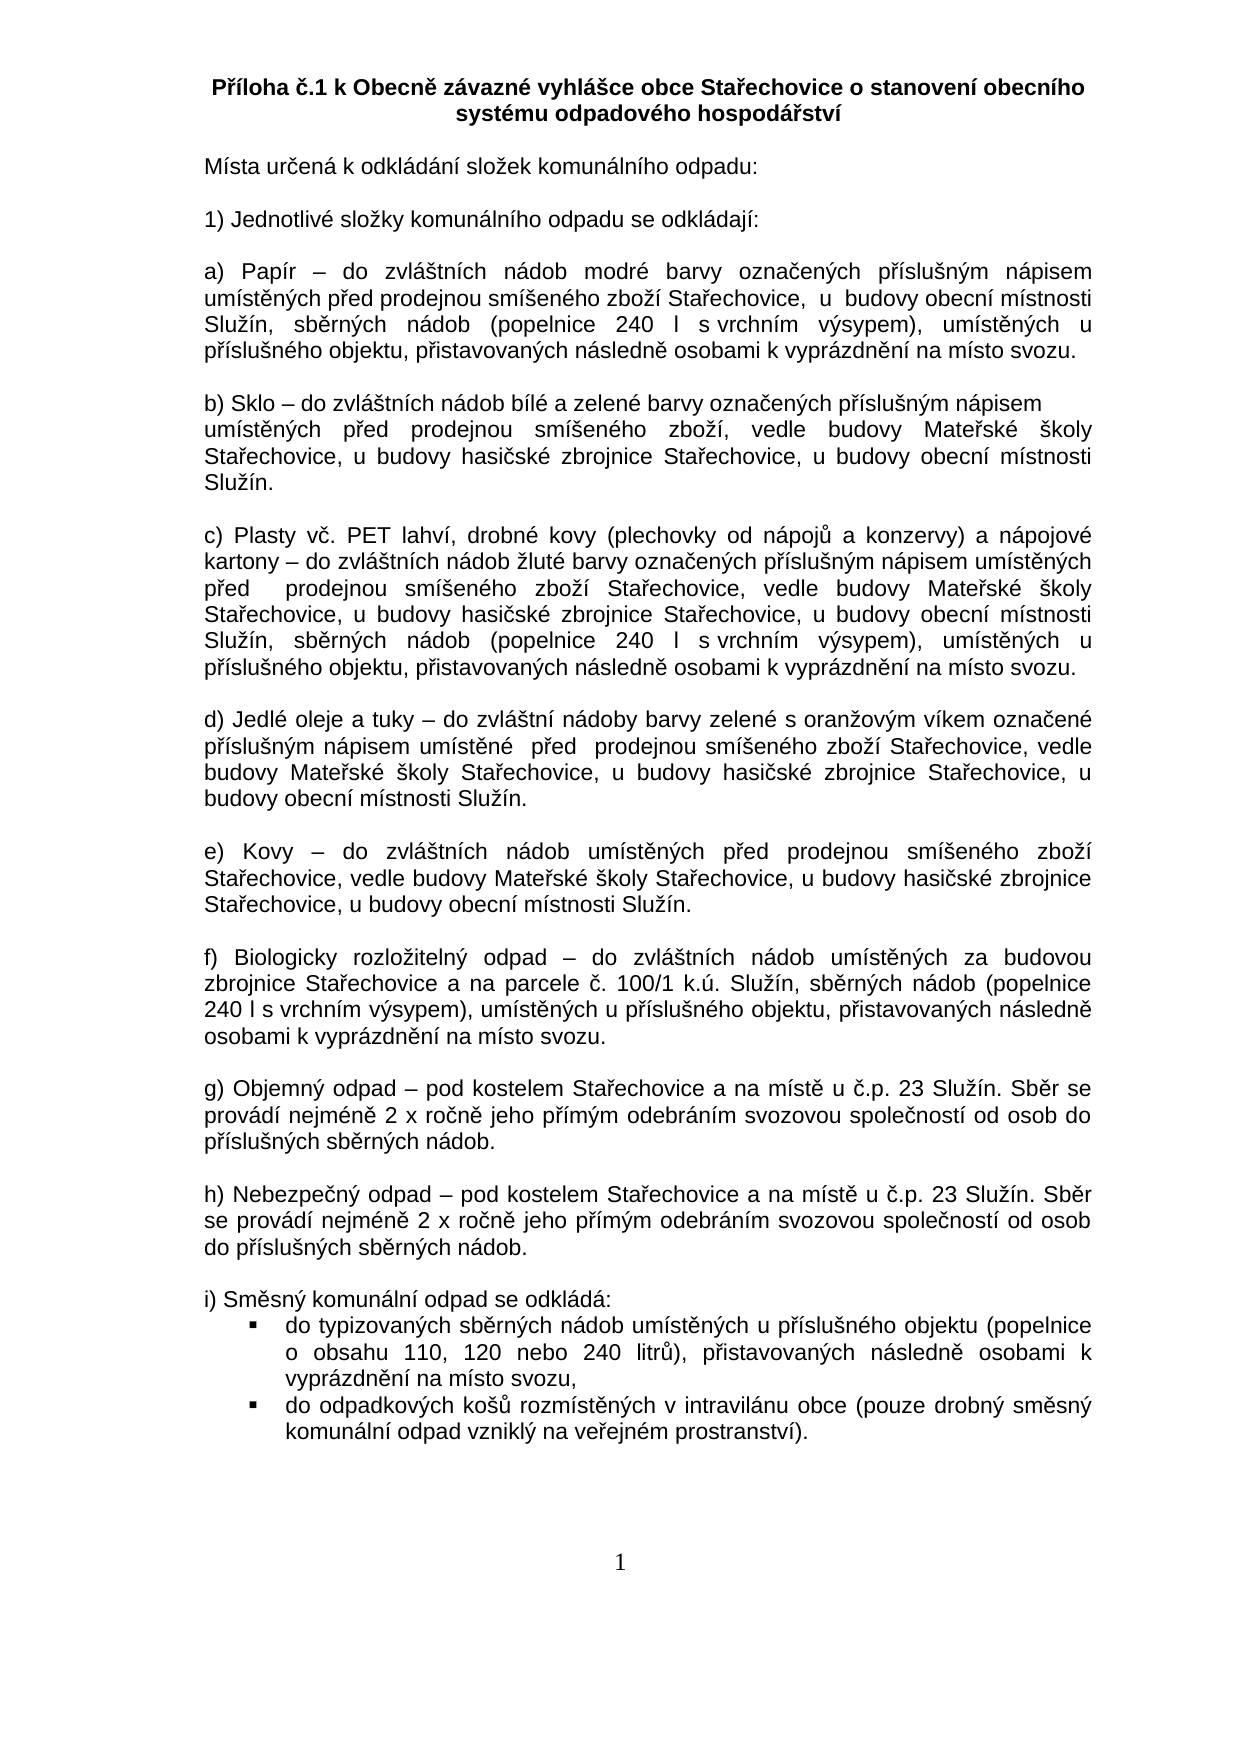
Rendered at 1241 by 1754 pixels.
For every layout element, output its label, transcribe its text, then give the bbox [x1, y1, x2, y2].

list do odpadkových košů rozmístěných v intravilánu obce (pouze drobný směsný komunální odpad vzniklý na veřejném prostranství). [248, 1392, 1092, 1444]
text Příloha č.1 k Obecně závazné vyhlášce obce Stařechovice o stanovení obecního systému odpadového hospodářství [204, 74, 1092, 127]
text a) Papír – do zvláštních nádob modré barvy označených příslušným nápisem umístěných před prodejnou smíšeného zboží Stařechovice, u budovy obecní místnosti Služín, sběrných nádob (popelnice 240 l s vrchním výsypem), umístěných u příslušného objektu, přistavovaných následně osobami k vyprázdnění na místo svozu. [204, 258, 1092, 364]
text e) Kovy – do zvláštních nádob umístěných před prodejnou smíšeného zboží Stařechovice, vedle budovy Mateřské školy Stařechovice, u budovy hasičské zbrojnice Stařechovice, u budovy obecní místnosti Služín. [204, 838, 1092, 917]
text h) Nebezpečný odpad – pod kostelem Stařechovice a na místě u č.p. 23 Služín. Sběr se provádí nejméně 2 x ročně jeho přímým odebráním svozovou společností od osob do příslušných sběrných nádob. [204, 1181, 1092, 1260]
text umístěných před prodejnou smíšeného zboží, vedle budovy Mateřské školy Stařechovice, u budovy hasičské zbrojnice Stařechovice, u budovy obecní místnosti Služín. [204, 416, 1092, 496]
text 1) Jednotlivé složky komunálního odpadu se odkládají: [204, 206, 1092, 232]
list do typizovaných sběrných nádob umístěných u příslušného objektu (popelnice o obsahu 110, 120 nebo 240 litrů), přistavovaných následně osobami k vyprázdnění na místo svozu, [248, 1312, 1092, 1392]
text d) Jedlé oleje a tuky – do zvláštní nádoby barvy zelené s oranžovým víkem označené příslušným nápisem umístěné před prodejnou smíšeného zboží Stařechovice, vedle budovy Mateřské školy Stařechovice, u budovy hasičské zbrojnice Stařechovice, u budovy obecní místnosti Služín. [204, 706, 1092, 812]
text Místa určená k odkládání složek komunálního odpadu: [204, 153, 1092, 179]
text f) Biologicky rozložitelný odpad – do zvláštních nádob umístěných za budovou zbrojnice Stařechovice a na parcele č. 100/1 k.ú. Služín, sběrných nádob (popelnice 240 l s vrchním výsypem), umístěných u příslušného objektu, přistavovaných následně osobami k vyprázdnění na místo svozu. [204, 943, 1092, 1049]
text i) Směsný komunální odpad se odkládá: [204, 1286, 1092, 1312]
text c) Plasty vč. PET lahví, drobné kovy (plechovky od nápojů a konzervy) a nápojové kartony – do zvláštních nádob žluté barvy označených příslušným nápisem umístěných před prodejnou smíšeného zboží Stařechovice, vedle budovy Mateřské školy Stařechovice, u budovy hasičské zbrojnice Stařechovice, u budovy obecní místnosti Služín, sběrných nádob (popelnice 240 l s vrchním výsypem), umístěných u příslušného objektu, přistavovaných následně osobami k vyprázdnění na místo svozu. [204, 522, 1092, 680]
text b) Sklo – do zvláštních nádob bílé a zelené barvy označených příslušným nápisem [204, 390, 1092, 416]
text g) Objemný odpad – pod kostelem Stařechovice a na místě u č.p. 23 Služín. Sběr se provádí nejméně 2 x ročně jeho přímým odebráním svozovou společností od osob do příslušných sběrných nádob. [204, 1075, 1092, 1154]
